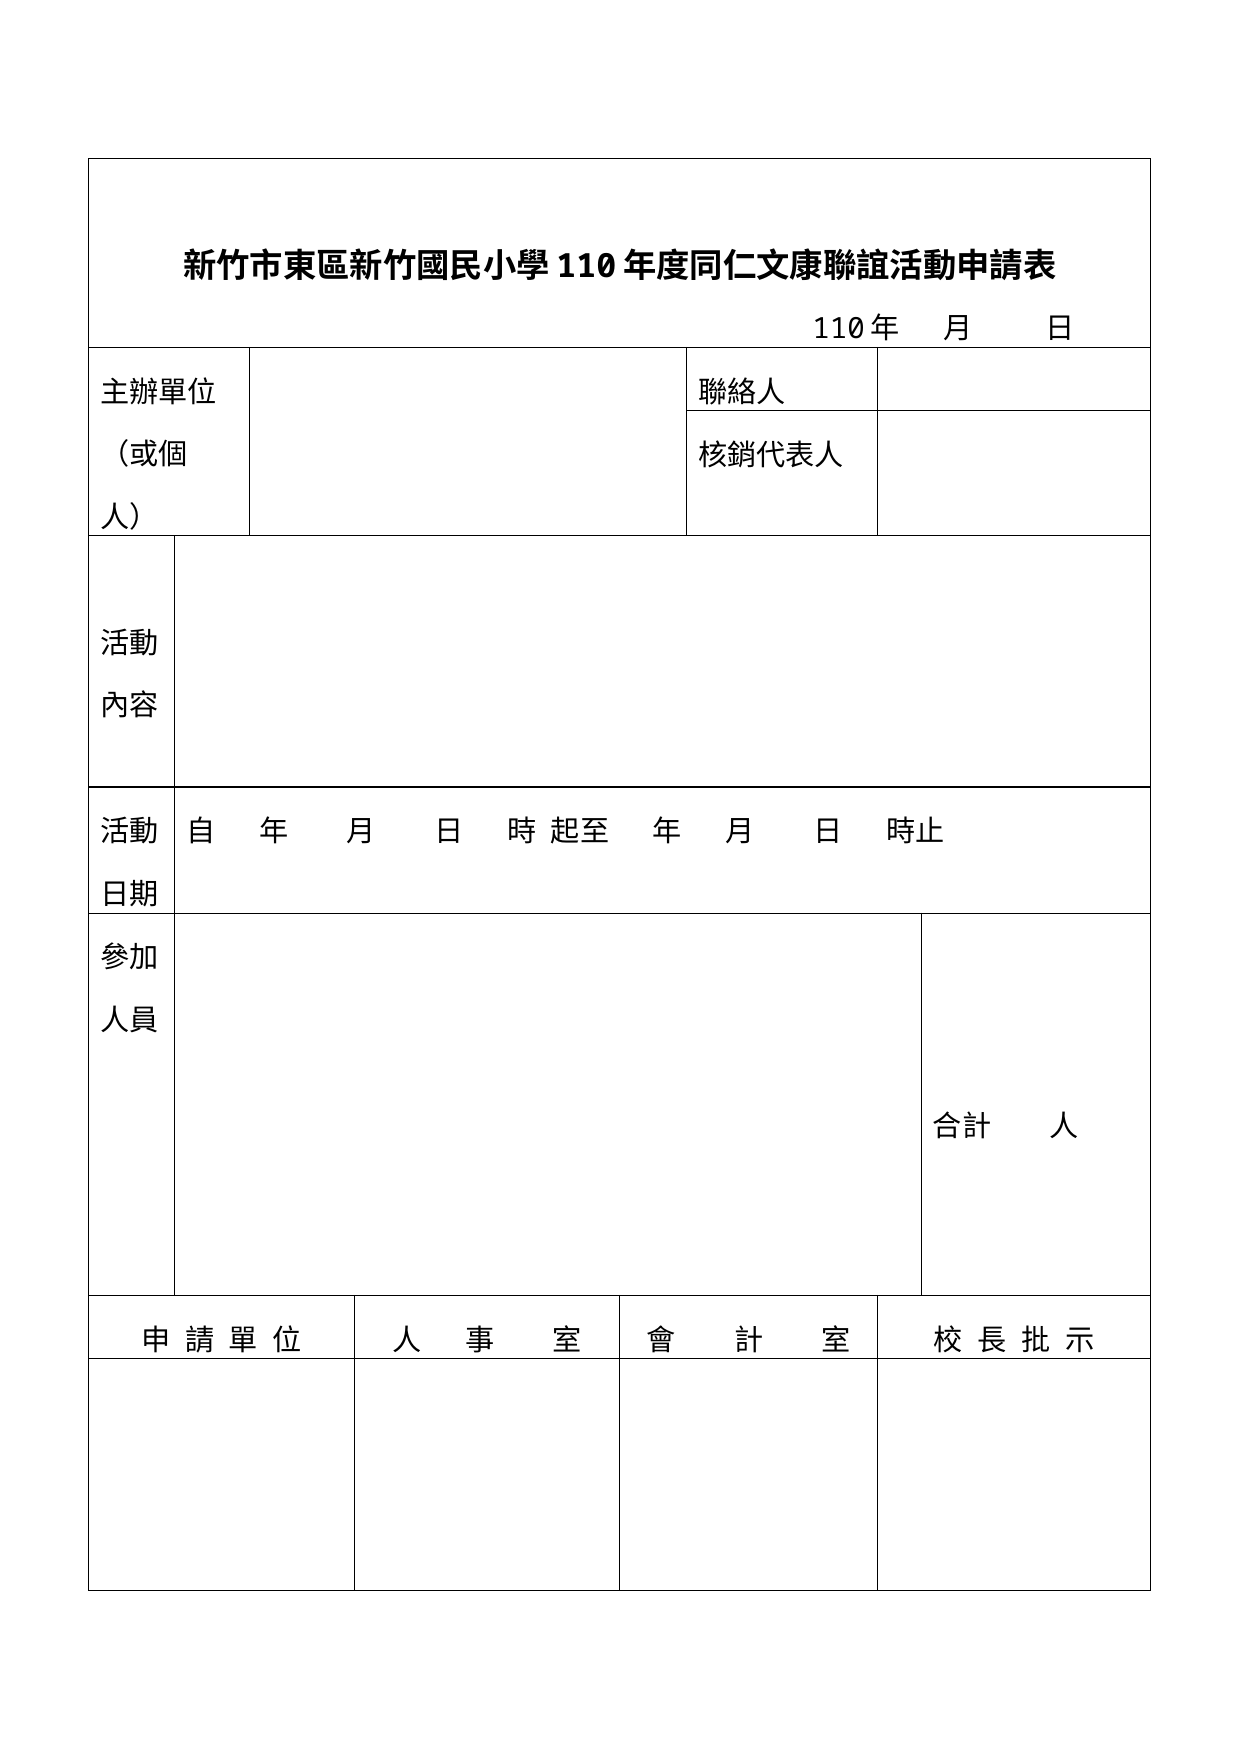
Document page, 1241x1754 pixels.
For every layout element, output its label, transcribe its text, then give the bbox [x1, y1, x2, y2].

table_cell 參加人員 [89, 914, 174, 1295]
table_cell 活動日期 [89, 788, 174, 912]
table_cell [175, 536, 1150, 786]
table_cell [355, 1359, 619, 1589]
table_header 新竹市東區新竹國民小學110年度同仁文康聯誼活動申請表 110年 月 日 [89, 159, 1150, 347]
table_cell 主辦單位 （或個人） [89, 348, 249, 535]
table_cell [250, 348, 686, 535]
table_cell [878, 411, 1150, 535]
table_cell [89, 1359, 354, 1589]
table_cell [175, 914, 921, 1295]
table_cell 會 計 室 [620, 1296, 877, 1358]
table_cell 申 請 單 位 [89, 1296, 354, 1358]
table_cell 活動內容 [89, 536, 174, 786]
table_cell [620, 1359, 877, 1589]
table_cell 自 年 月 日 時 起至 年 月 日 時止 [175, 788, 1150, 912]
table_cell 聯絡人 [687, 348, 877, 410]
table_cell [878, 1359, 1150, 1589]
table_cell 校 長 批 示 [878, 1296, 1150, 1358]
table_cell 人 事 室 [355, 1296, 619, 1358]
table_cell [878, 348, 1150, 410]
table_cell 核銷代表人 [687, 411, 877, 535]
table_cell 合計 人 [922, 914, 1150, 1295]
